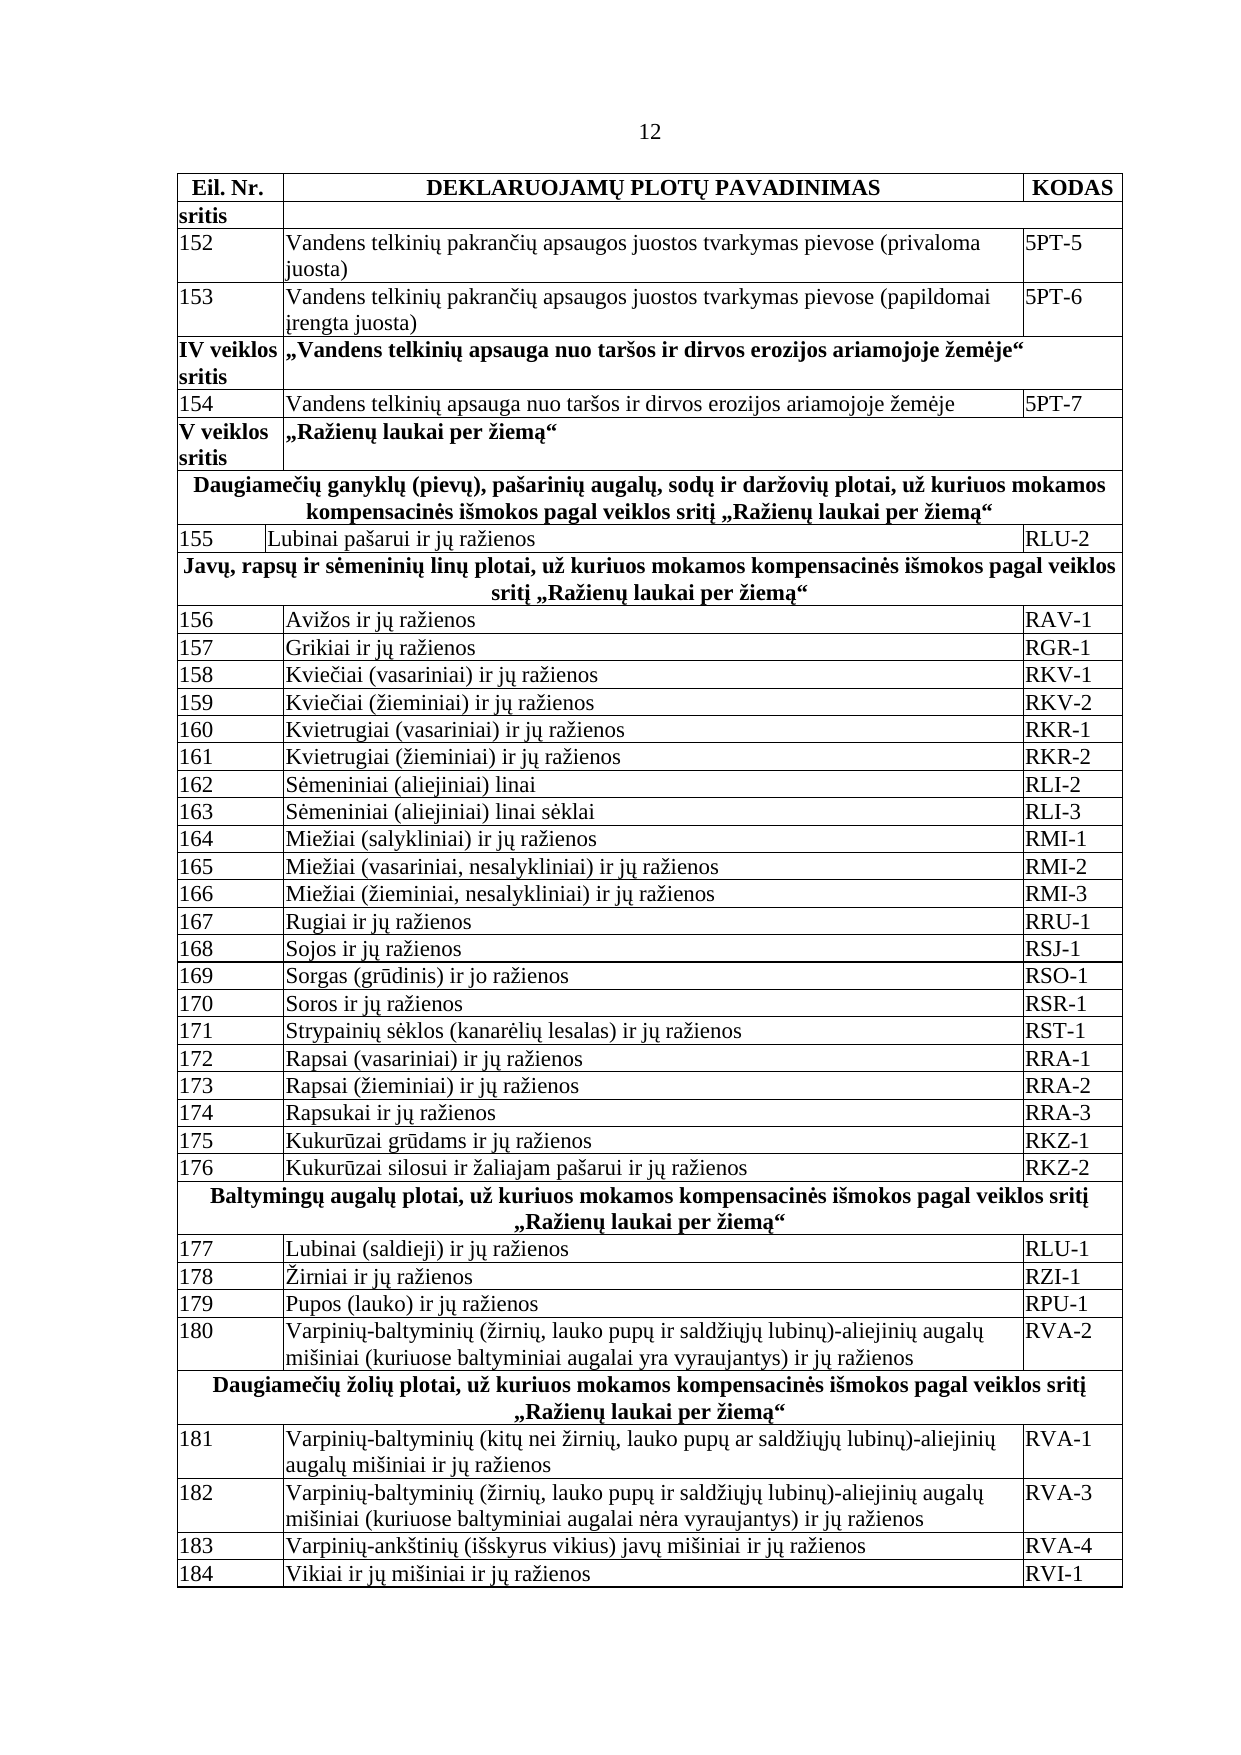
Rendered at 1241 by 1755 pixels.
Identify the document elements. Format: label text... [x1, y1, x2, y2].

table_cell Sėmeniniai (aliejiniai) linai sėklai [284, 798, 1023, 824]
table_cell Vikiai ir jų mišiniai ir jų ražienos [284, 1560, 1023, 1586]
table_cell „Vandens telkinių apsauga nuo taršos ir dirvos erozijos ariamojoje žemėje“ [284, 337, 1122, 389]
table_cell RVA-3 [1024, 1479, 1122, 1532]
table_cell RRA-3 [1024, 1100, 1122, 1126]
table_cell 157 [178, 634, 283, 660]
table_cell RSO-1 [1024, 963, 1122, 989]
table_cell „Ražienų laukai per žiemą“ [284, 418, 1122, 470]
table_cell RKZ-2 [1024, 1154, 1122, 1181]
table_cell 162 [178, 771, 283, 797]
table_cell RVA-4 [1024, 1533, 1122, 1559]
table_cell 154 [178, 390, 283, 417]
table_cell Daugiamečių ganyklų (pievų), pašarinių augalų, sodų ir daržovių plotai, už kuriuos mokamos kompensacinės išmokos pagal veiklos sritį „Ražienų laukai per žiemą“ [178, 471, 1122, 524]
table_cell Sojos ir jų ražienos [284, 935, 1023, 961]
table_cell Kvietrugiai (vasariniai) ir jų ražienos [284, 716, 1023, 742]
table_header DEKLARUOJAMŲ PLOTŲ PAVADINIMAS [284, 174, 1023, 201]
table_cell 166 [178, 880, 283, 907]
table_cell Avižos ir jų ražienos [284, 606, 1023, 633]
table_cell Miežiai (žieminiai, nesalykliniai) ir jų ražienos [284, 880, 1023, 907]
table_cell Sėmeniniai (aliejiniai) linai [284, 771, 1023, 797]
table_cell [284, 202, 1122, 228]
table_cell Žirniai ir jų ražienos [284, 1263, 1023, 1289]
table_cell RVA-1 [1024, 1425, 1122, 1478]
table_cell 178 [178, 1263, 283, 1289]
table_cell RLU-2 [1024, 525, 1122, 552]
table_cell RKR-2 [1024, 743, 1122, 770]
table_cell 5PT-7 [1024, 390, 1122, 417]
table_cell 183 [178, 1533, 283, 1559]
table_cell Rapsai (žieminiai) ir jų ražienos [284, 1072, 1023, 1098]
table_cell Rapsukai ir jų ražienos [284, 1100, 1023, 1126]
table_cell 165 [178, 853, 283, 879]
table_cell Miežiai (salykliniai) ir jų ražienos [284, 826, 1023, 852]
table_cell 176 [178, 1154, 283, 1181]
table_cell RLU-1 [1024, 1235, 1122, 1262]
table_cell Kvietrugiai (žieminiai) ir jų ražienos [284, 743, 1023, 770]
table_cell RMI-1 [1024, 826, 1122, 852]
table_cell Sorgas (grūdinis) ir jo ražienos [284, 963, 1023, 989]
table_cell 182 [178, 1479, 283, 1532]
table_cell Baltymingų augalų plotai, už kuriuos mokamos kompensacinės išmokos pagal veiklos sritį „Ražienų laukai per žiemą“ [178, 1182, 1122, 1234]
table_cell Varpinių-ankštinių (išskyrus vikius) javų mišiniai ir jų ražienos [284, 1533, 1023, 1559]
table_cell IV veiklos sritis [178, 337, 283, 389]
table_cell RRA-1 [1024, 1045, 1122, 1071]
table_cell RST-1 [1024, 1017, 1122, 1044]
table_cell RMI-2 [1024, 853, 1122, 879]
table_cell RZI-1 [1024, 1263, 1122, 1289]
table_cell RLI-2 [1024, 771, 1122, 797]
table_cell Pupos (lauko) ir jų ražienos [284, 1290, 1023, 1317]
table_cell Kviečiai (vasariniai) ir jų ražienos [284, 661, 1023, 687]
table_cell 167 [178, 908, 283, 934]
table_cell Vandens telkinių pakrančių apsaugos juostos tvarkymas pievose (privaloma juosta) [284, 229, 1023, 282]
table_cell 181 [178, 1425, 283, 1478]
table_cell Lubinai (saldieji) ir jų ražienos [284, 1235, 1023, 1262]
table_header KODAS [1024, 174, 1122, 201]
table_cell Kukurūzai silosui ir žaliajam pašarui ir jų ražienos [284, 1154, 1023, 1181]
table_cell RVI-1 [1024, 1560, 1122, 1586]
table_cell 180 [178, 1318, 283, 1370]
table_cell Vandens telkinių apsauga nuo taršos ir dirvos erozijos ariamojoje žemėje [284, 390, 1023, 417]
table_cell RAV-1 [1024, 606, 1122, 633]
table_cell 171 [178, 1017, 283, 1044]
table_cell 175 [178, 1127, 283, 1153]
table_cell 158 [178, 661, 283, 687]
table_cell 160 [178, 716, 283, 742]
table_cell RKV-1 [1024, 661, 1122, 687]
table_cell 172 [178, 1045, 283, 1071]
table_cell RMI-3 [1024, 880, 1122, 907]
table_cell 159 [178, 689, 283, 715]
table_cell 173 [178, 1072, 283, 1098]
table_cell 170 [178, 990, 283, 1016]
table_cell V veiklos sritis [178, 418, 283, 470]
table_cell 161 [178, 743, 283, 770]
table_cell Lubinai pašarui ir jų ražienos [266, 525, 1023, 552]
table_cell RSJ-1 [1024, 935, 1122, 961]
table_cell Miežiai (vasariniai, nesalykliniai) ir jų ražienos [284, 853, 1023, 879]
table_cell Varpinių-baltyminių (kitų nei žirnių, lauko pupų ar saldžiųjų lubinų)-aliejinių augalų mišiniai ir jų ražienos [284, 1425, 1023, 1478]
table_cell RLI-3 [1024, 798, 1122, 824]
table_header Eil. Nr. [178, 174, 283, 201]
table_cell Vandens telkinių pakrančių apsaugos juostos tvarkymas pievose (papildomai įrengta juosta) [284, 283, 1023, 336]
table_cell RKV-2 [1024, 689, 1122, 715]
table_cell sritis [178, 202, 283, 228]
table_cell 177 [178, 1235, 283, 1262]
table_cell Strypainių sėklos (kanarėlių lesalas) ir jų ražienos [284, 1017, 1023, 1044]
table_cell RRA-2 [1024, 1072, 1122, 1098]
table_cell 164 [178, 826, 283, 852]
table_cell Rapsai (vasariniai) ir jų ražienos [284, 1045, 1023, 1071]
table_cell 184 [178, 1560, 283, 1586]
table_cell 179 [178, 1290, 283, 1317]
table_cell Daugiamečių žolių plotai, už kuriuos mokamos kompensacinės išmokos pagal veiklos sritį „Ražienų laukai per žiemą“ [178, 1371, 1122, 1424]
table_cell 152 [178, 229, 283, 282]
table_cell 5PT-5 [1024, 229, 1122, 282]
table_cell Rugiai ir jų ražienos [284, 908, 1023, 934]
table_cell 163 [178, 798, 283, 824]
table_cell RKR-1 [1024, 716, 1122, 742]
table_cell RGR-1 [1024, 634, 1122, 660]
table_cell Kukurūzai grūdams ir jų ražienos [284, 1127, 1023, 1153]
table_cell Javų, rapsų ir sėmeninių linų plotai, už kuriuos mokamos kompensacinės išmokos pagal veiklos sritį „Ražienų laukai per žiemą“ [178, 553, 1122, 605]
table_cell 169 [178, 963, 283, 989]
table_cell RPU-1 [1024, 1290, 1122, 1317]
table_cell 168 [178, 935, 283, 961]
table_cell Kviečiai (žieminiai) ir jų ražienos [284, 689, 1023, 715]
table_cell Varpinių-baltyminių (žirnių, lauko pupų ir saldžiųjų lubinų)-aliejinių augalų mišiniai (kuriuose baltyminiai augalai yra vyraujantys) ir jų ražienos [284, 1318, 1023, 1370]
table_cell Grikiai ir jų ražienos [284, 634, 1023, 660]
table_cell Varpinių-baltyminių (žirnių, lauko pupų ir saldžiųjų lubinų)-aliejinių augalų mišiniai (kuriuose baltyminiai augalai nėra vyraujantys) ir jų ražienos [284, 1479, 1023, 1532]
table_cell 156 [178, 606, 283, 633]
table_cell RSR-1 [1024, 990, 1122, 1016]
table_cell RVA-2 [1024, 1318, 1122, 1370]
table_cell 174 [178, 1100, 283, 1126]
table_cell Soros ir jų ražienos [284, 990, 1023, 1016]
table_cell 153 [178, 283, 283, 336]
table_cell 5PT-6 [1024, 283, 1122, 336]
table_cell RRU-1 [1024, 908, 1122, 934]
table_cell 155 [178, 525, 265, 552]
table_cell RKZ-1 [1024, 1127, 1122, 1153]
